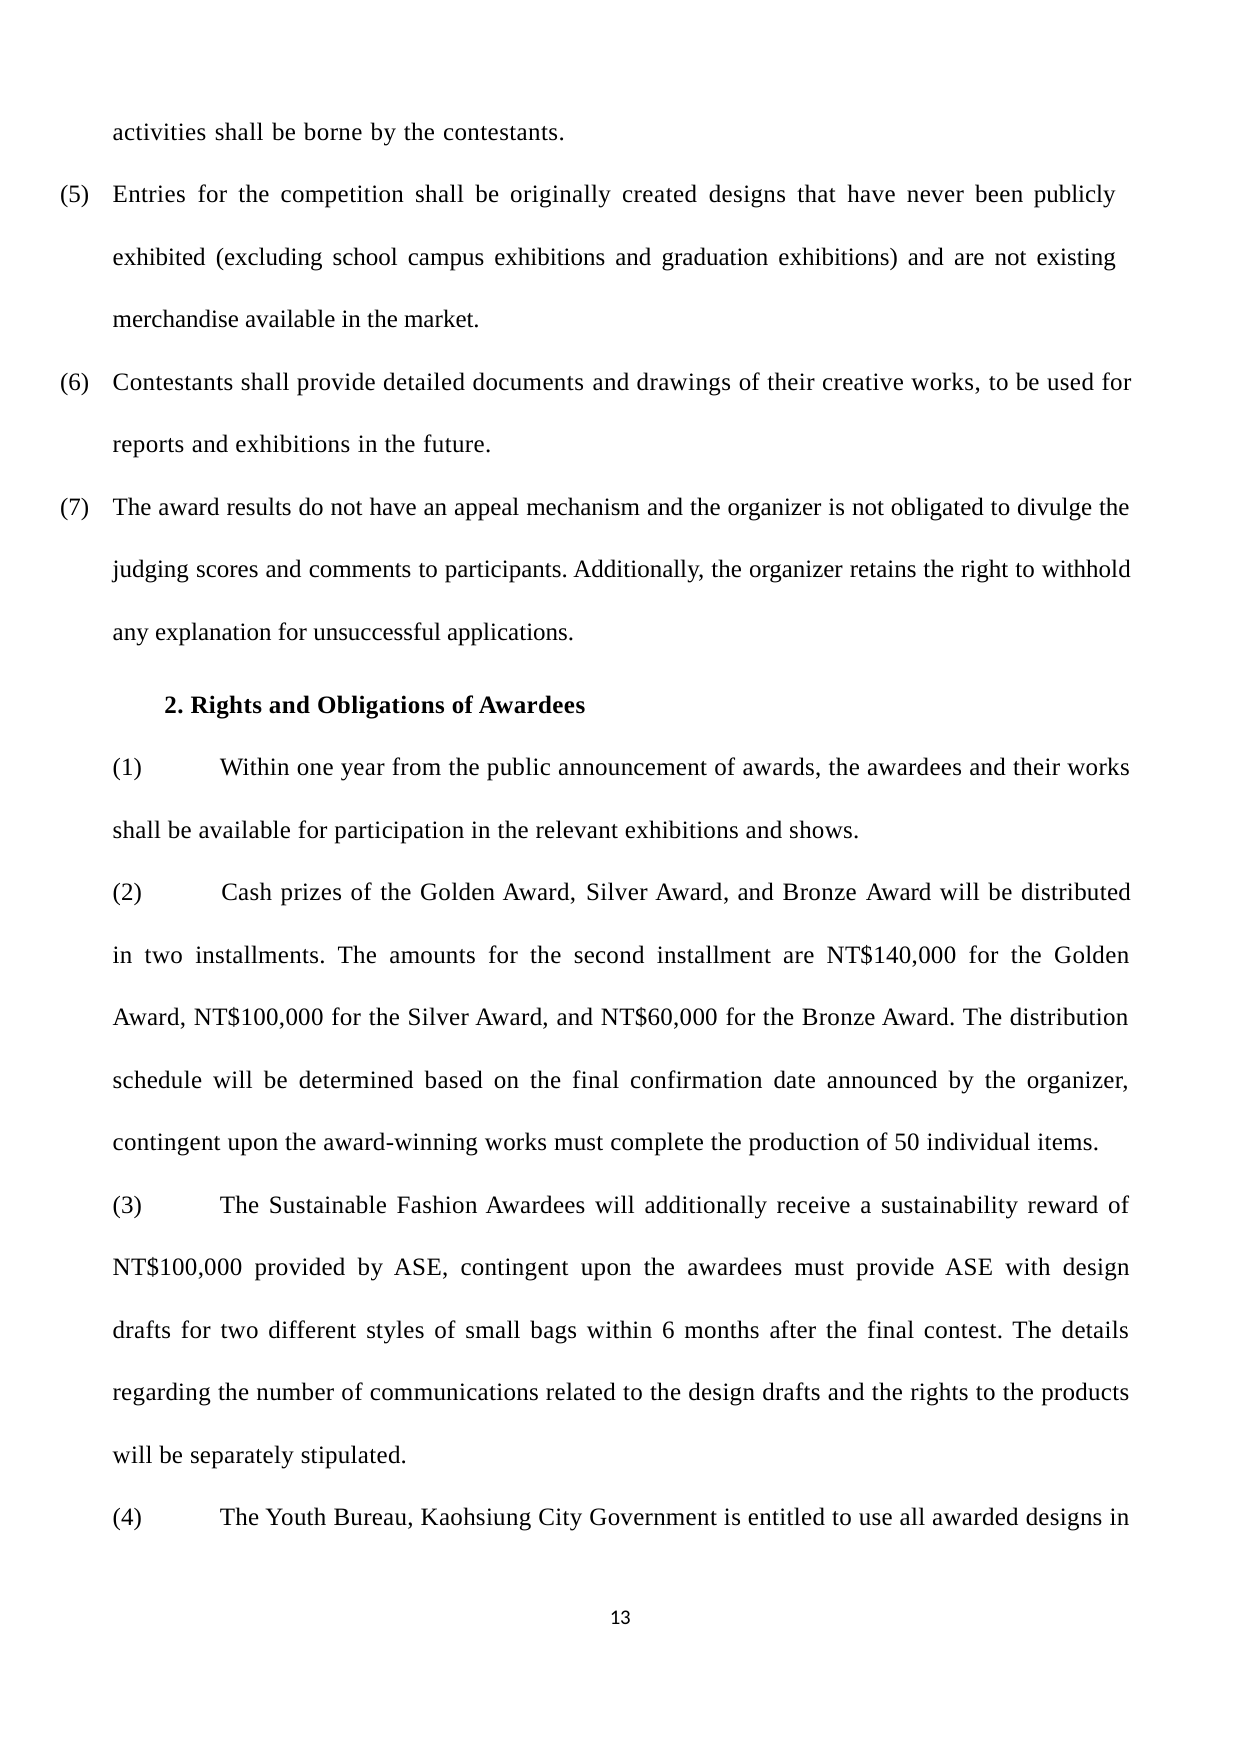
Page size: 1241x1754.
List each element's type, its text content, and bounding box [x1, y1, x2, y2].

list Within one year from the public announcement of awards, the awardees and their works shall be available for participation in the relevant exhibitions and shows. [112, 725, 1131, 850]
list The Sustainable Fashion Awardees will additionally receive a sustainability reward of NT$100,000 provided by ASE, contingent upon the awardees must provide ASE with design drafts for two different styles of small bags within 6 months after the final contest. The details regarding the number of communications related to the design drafts and the rights to the products will be separately stipulated. [112, 1162, 1131, 1475]
list The award results do not have an appeal mechanism and the organizer is not obligated to divulge the judging scores and comments to participants. Additionally, the organizer retains the right to withhold any explanation for unsuccessful applications. [60, 464, 1131, 652]
list The Youth Bureau, Kaohsiung City Government is entitled to use all awarded designs in [112, 1475, 1131, 1537]
text 2. Rights and Obligations of Awardees [112, 662, 1128, 725]
list Cash prizes of the Golden Award, Silver Award, and Bronze Award will be distributed in two installments. The amounts for the second installment are NT$140,000 for the Golden Award, NT$100,000 for the Silver Award, and NT$60,000 for the Bronze Award. The distribution schedule will be determined based on the final confirmation date announced by the organizer, contingent upon the award-winning works must complete the production of 50 individual items. [112, 850, 1131, 1162]
list Entries for the competition shall be originally created designs that have never been publicly exhibited (excluding school campus exhibitions and graduation exhibitions) and are not existing merchandise available in the market. [60, 152, 1117, 339]
list Contestants shall provide detailed documents and drawings of their creative works, to be used for reports and exhibitions in the future. [60, 339, 1131, 464]
list activities shall be borne by the contestants. [60, 89, 1117, 152]
